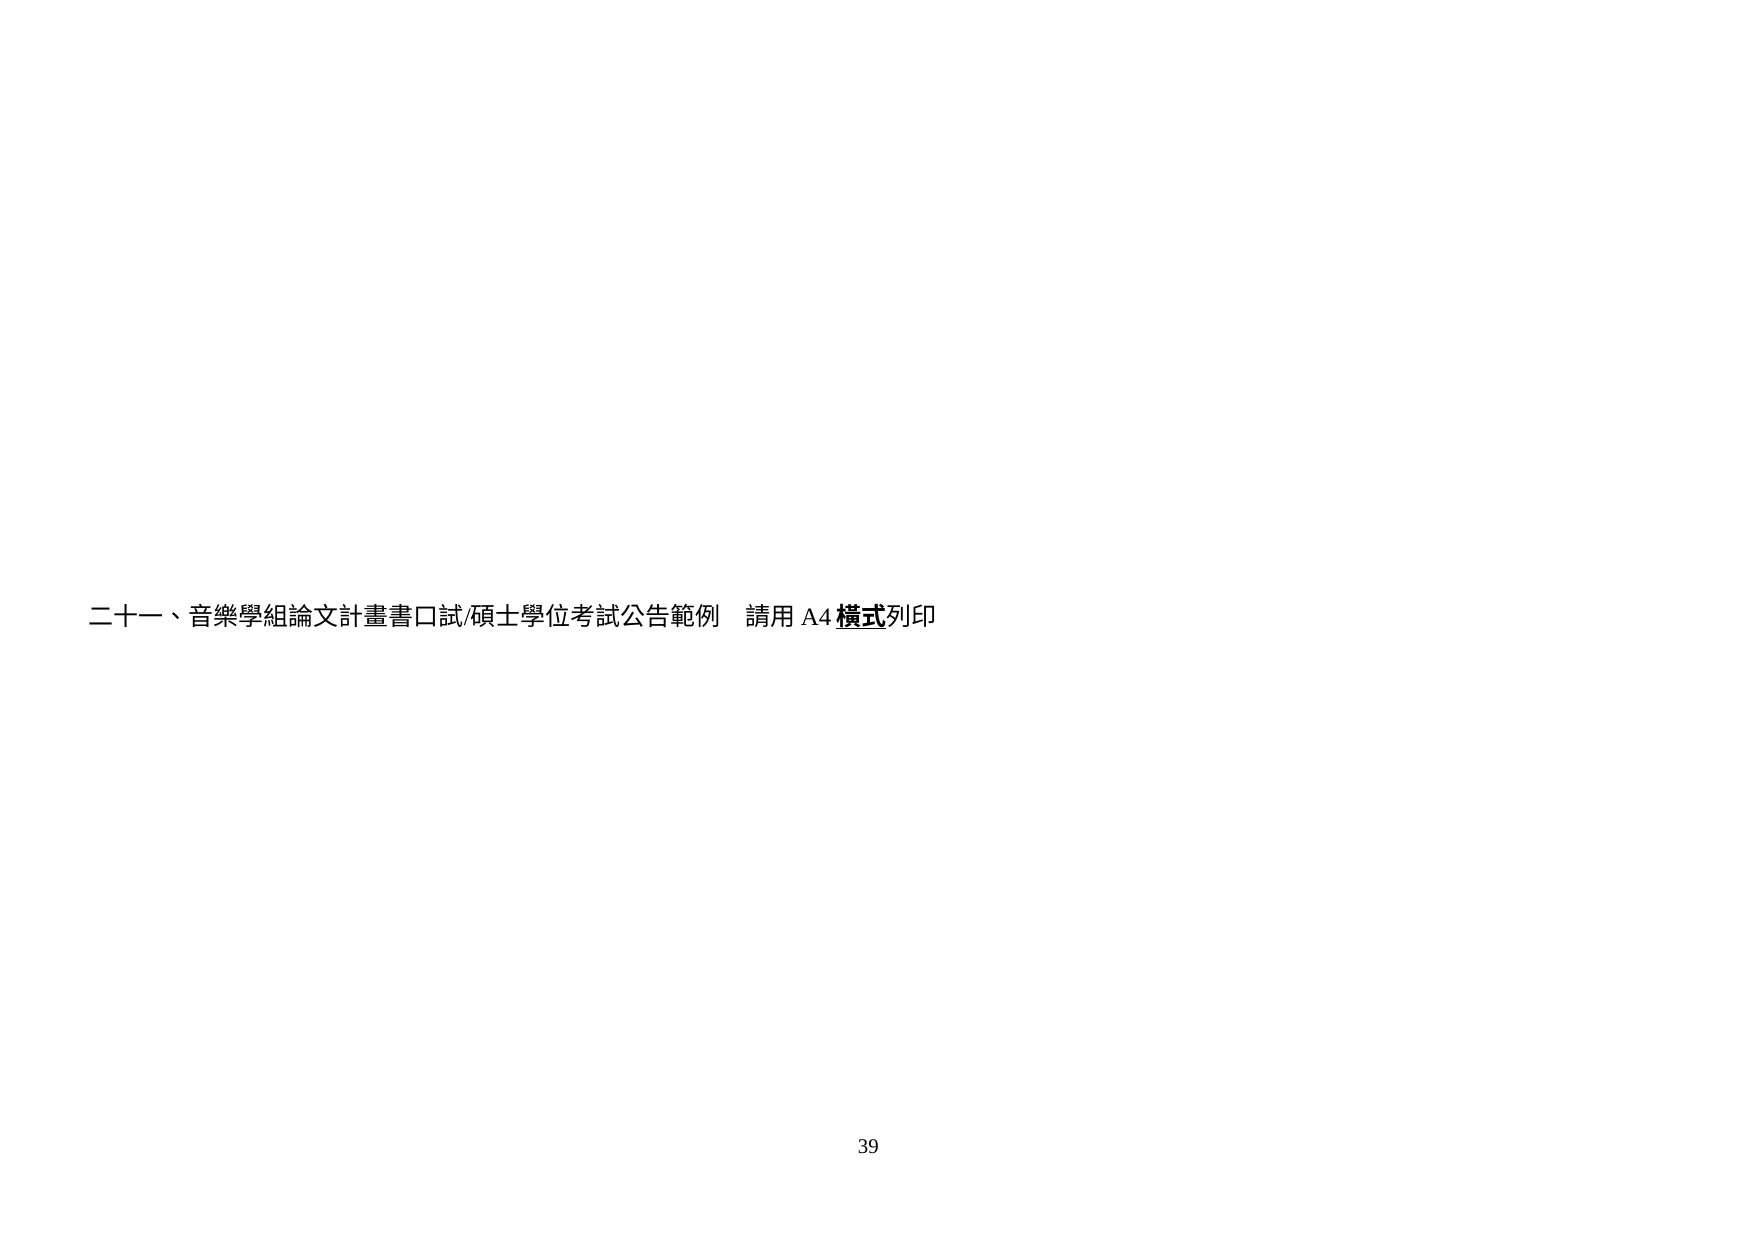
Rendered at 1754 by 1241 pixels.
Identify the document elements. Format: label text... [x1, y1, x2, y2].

text 二十一、音樂學組論文計畫書口試/碩士學位考試公告範例 請用A4橫式列印 [89, 573, 1648, 636]
